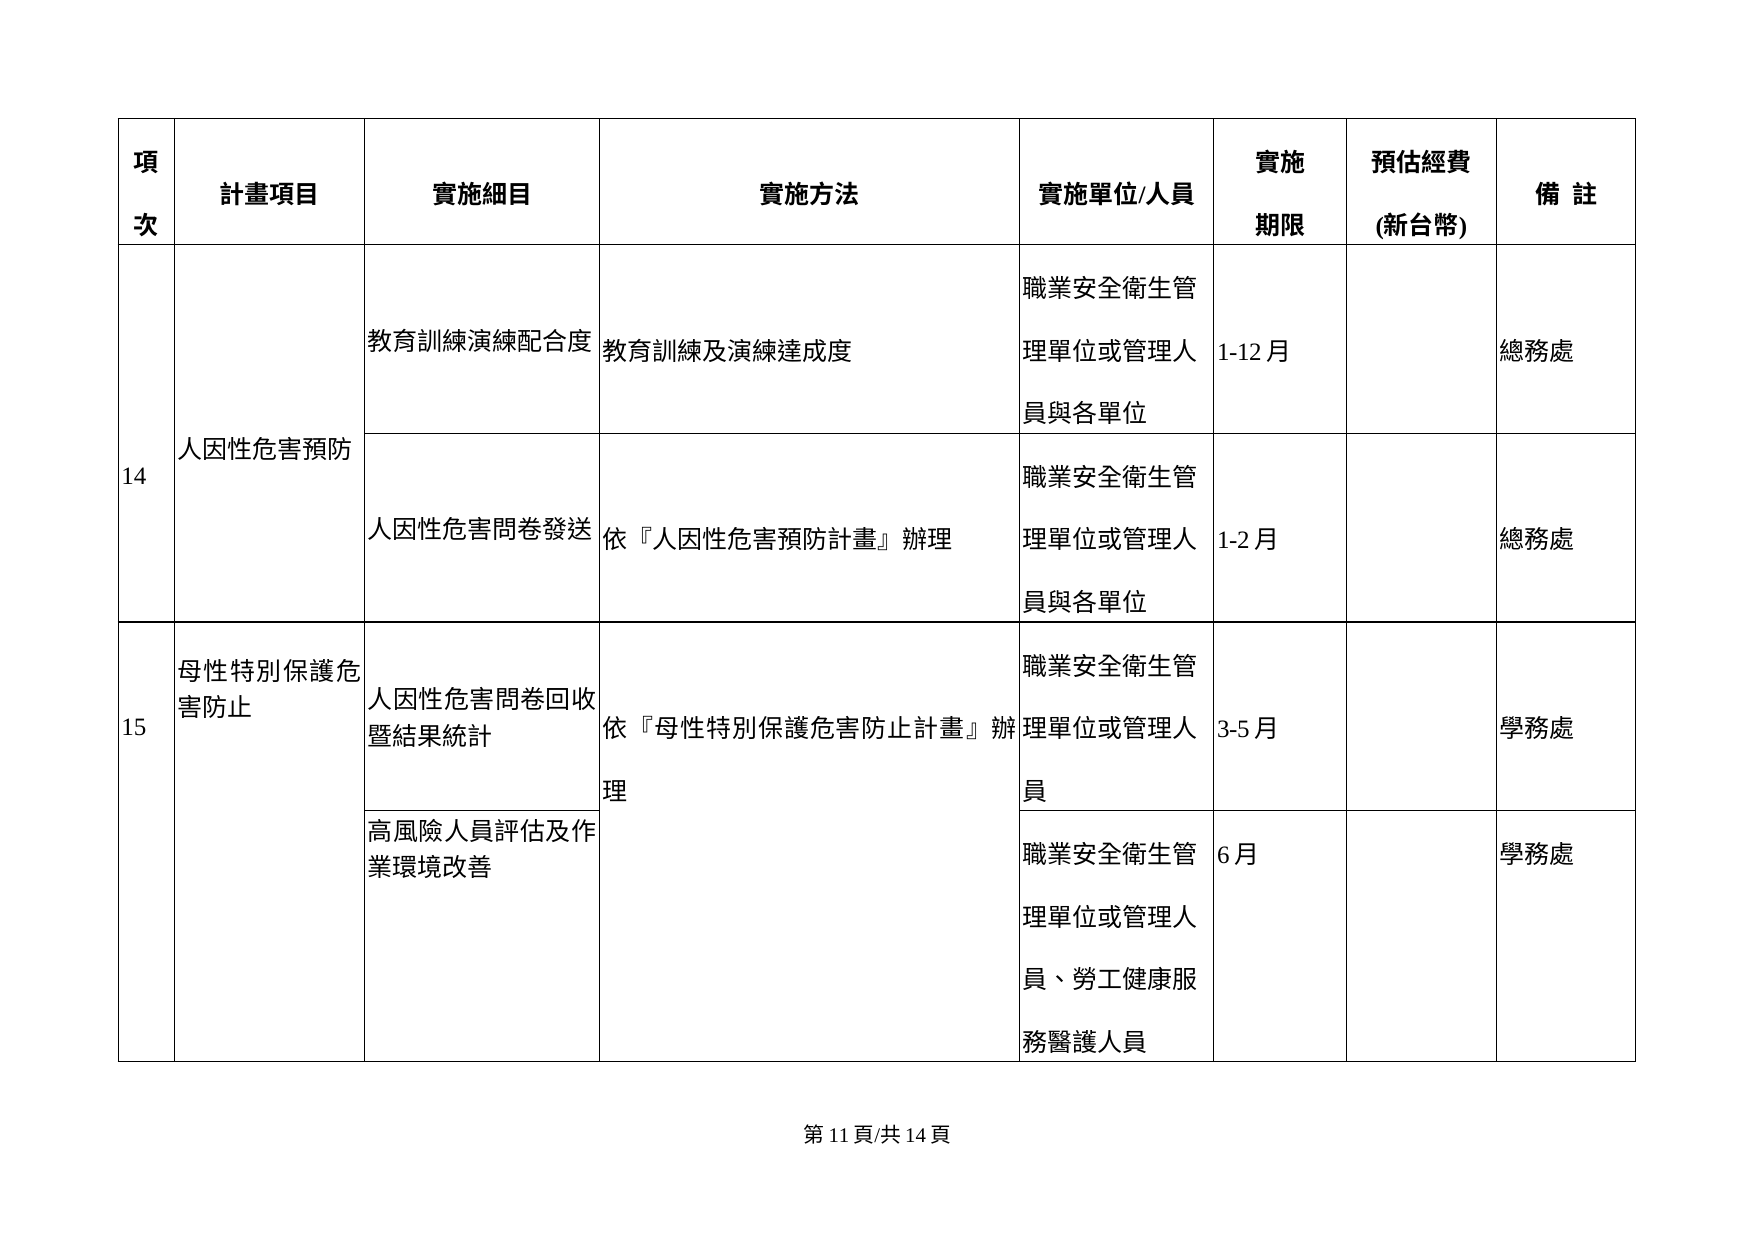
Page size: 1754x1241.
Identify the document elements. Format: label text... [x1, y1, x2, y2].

table_header 項 次 [119, 119, 174, 244]
table_cell 人因性危害問卷回收暨結果統計 [365, 623, 599, 810]
table_cell 總務處 [1497, 245, 1635, 433]
table_cell 1-12月 [1214, 245, 1346, 433]
table_cell 教育訓練及演練達成度 [600, 245, 1019, 433]
table_header 預估經費 (新台幣) [1347, 119, 1496, 244]
table_cell 15 [119, 623, 174, 1061]
table_cell 學務處 [1497, 811, 1635, 1061]
table_cell 教育訓練演練配合度 [365, 245, 599, 433]
table_cell 14 [119, 245, 174, 621]
table_cell [1347, 245, 1496, 433]
table_header 計畫項目 [175, 119, 364, 244]
table_cell 職業安全衛生管理單位或管理人員 [1020, 623, 1213, 810]
table_cell [1347, 623, 1496, 810]
table_cell 1-2月 [1214, 434, 1346, 621]
table_cell 6月 [1214, 811, 1346, 1061]
table_cell 高風險人員評估及作業環境改善 [365, 811, 599, 1061]
table_cell 3-5月 [1214, 623, 1346, 810]
table_cell 學務處 [1497, 623, 1635, 810]
table_cell 職業安全衛生管理單位或管理人員、勞工健康服務醫護人員 [1020, 811, 1213, 1061]
table_cell 人因性危害問卷發送 [365, 434, 599, 621]
table_cell 依『母性特別保護危害防止計畫』辦理 [600, 623, 1019, 1061]
table_cell 職業安全衛生管理單位或管理人員與各單位 [1020, 245, 1213, 433]
table_cell [1347, 811, 1496, 1061]
table_cell 依『人因性危害預防計畫』辦理 [600, 434, 1019, 621]
table_header 實施方法 [600, 119, 1019, 244]
table_cell [1347, 434, 1496, 621]
table_cell 總務處 [1497, 434, 1635, 621]
table_header 實施單位/人員 [1020, 119, 1213, 244]
table_header 備 註 [1497, 119, 1635, 244]
table_header 實施 期限 [1214, 119, 1346, 244]
table_cell 職業安全衛生管理單位或管理人員與各單位 [1020, 434, 1213, 621]
table_cell 母性特別保護危害防止 [175, 623, 364, 1061]
table_header 實施細目 [365, 119, 599, 244]
table_cell 人因性危害預防 [175, 245, 364, 621]
